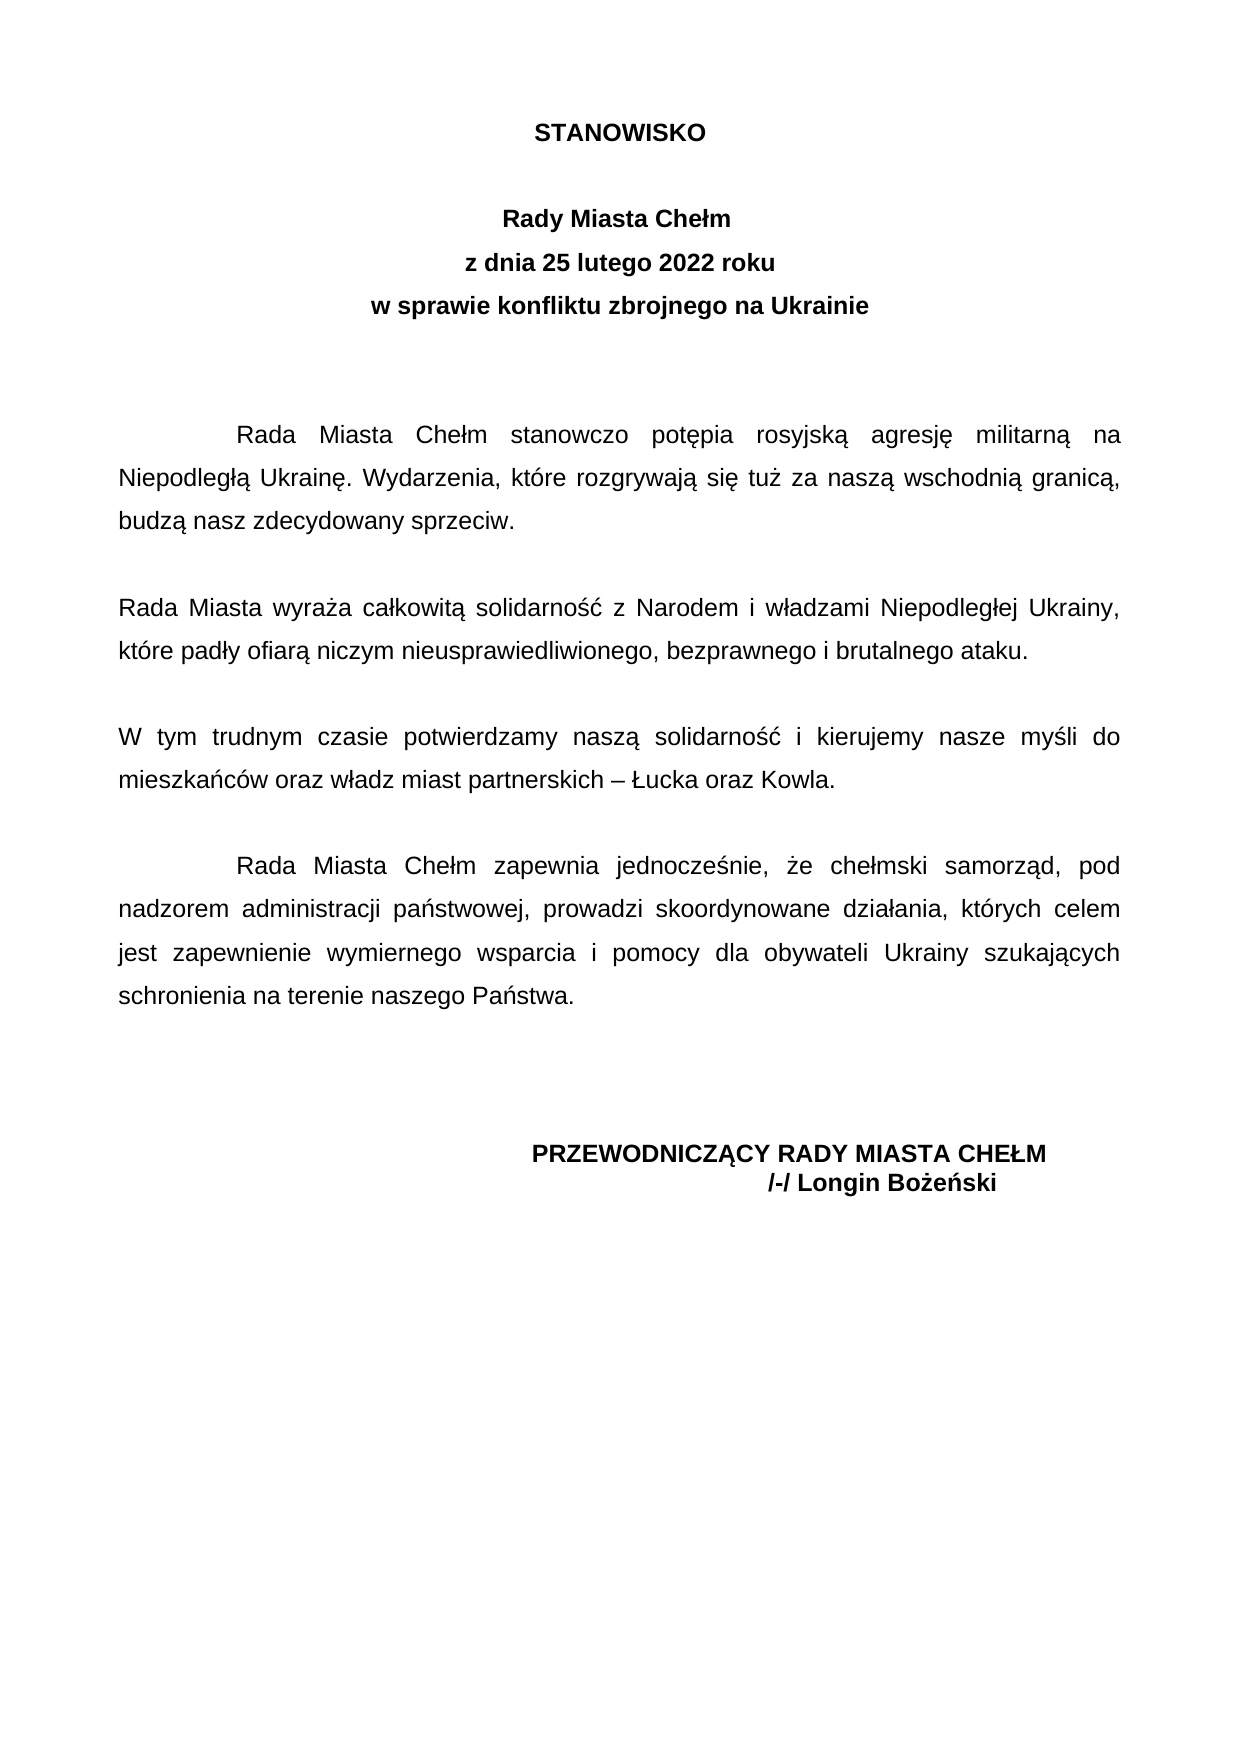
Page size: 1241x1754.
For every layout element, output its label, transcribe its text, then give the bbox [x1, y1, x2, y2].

text STANOWISKO [118, 118, 1122, 147]
text z dnia 25 lutego 2022 roku [118, 247, 1122, 276]
text /-/ Longin Bożeński [118, 1167, 1122, 1196]
text Rada Miasta Chełm stanowczo potępia rosyjską agresję militarną na Niepodległą Ukrainę. Wydarzenia, które rozgrywają się tuż za naszą wschodnią granicą, budzą nasz zdecydowany sprzeciw. [118, 420, 1122, 535]
text PRZEWODNICZĄCY RADY MIASTA CHEŁM [118, 1139, 1122, 1167]
text Rada Miasta Chełm zapewnia jednocześnie, że chełmski samorząd, pod nadzorem administracji państwowej, prowadzi skoordynowane działania, których celem jest zapewnienie wymiernego wsparcia i pomocy dla obywateli Ukrainy szukających schronienia na terenie naszego Państwa. [118, 851, 1122, 1009]
text Rady Miasta Chełm [118, 204, 1122, 233]
text Rada Miasta wyraża całkowitą solidarność z Narodem i władzami Niepodległej Ukrainy, które padły ofiarą niczym nieusprawiedliwionego, bezprawnego i brutalnego ataku. [118, 592, 1122, 664]
text W tym trudnym czasie potwierdzamy naszą solidarność i kierujemy nasze myśli do mieszkańców oraz władz miast partnerskich – Łucka oraz Kowla. [118, 722, 1122, 794]
text w sprawie konfliktu zbrojnego na Ukrainie [118, 291, 1122, 319]
